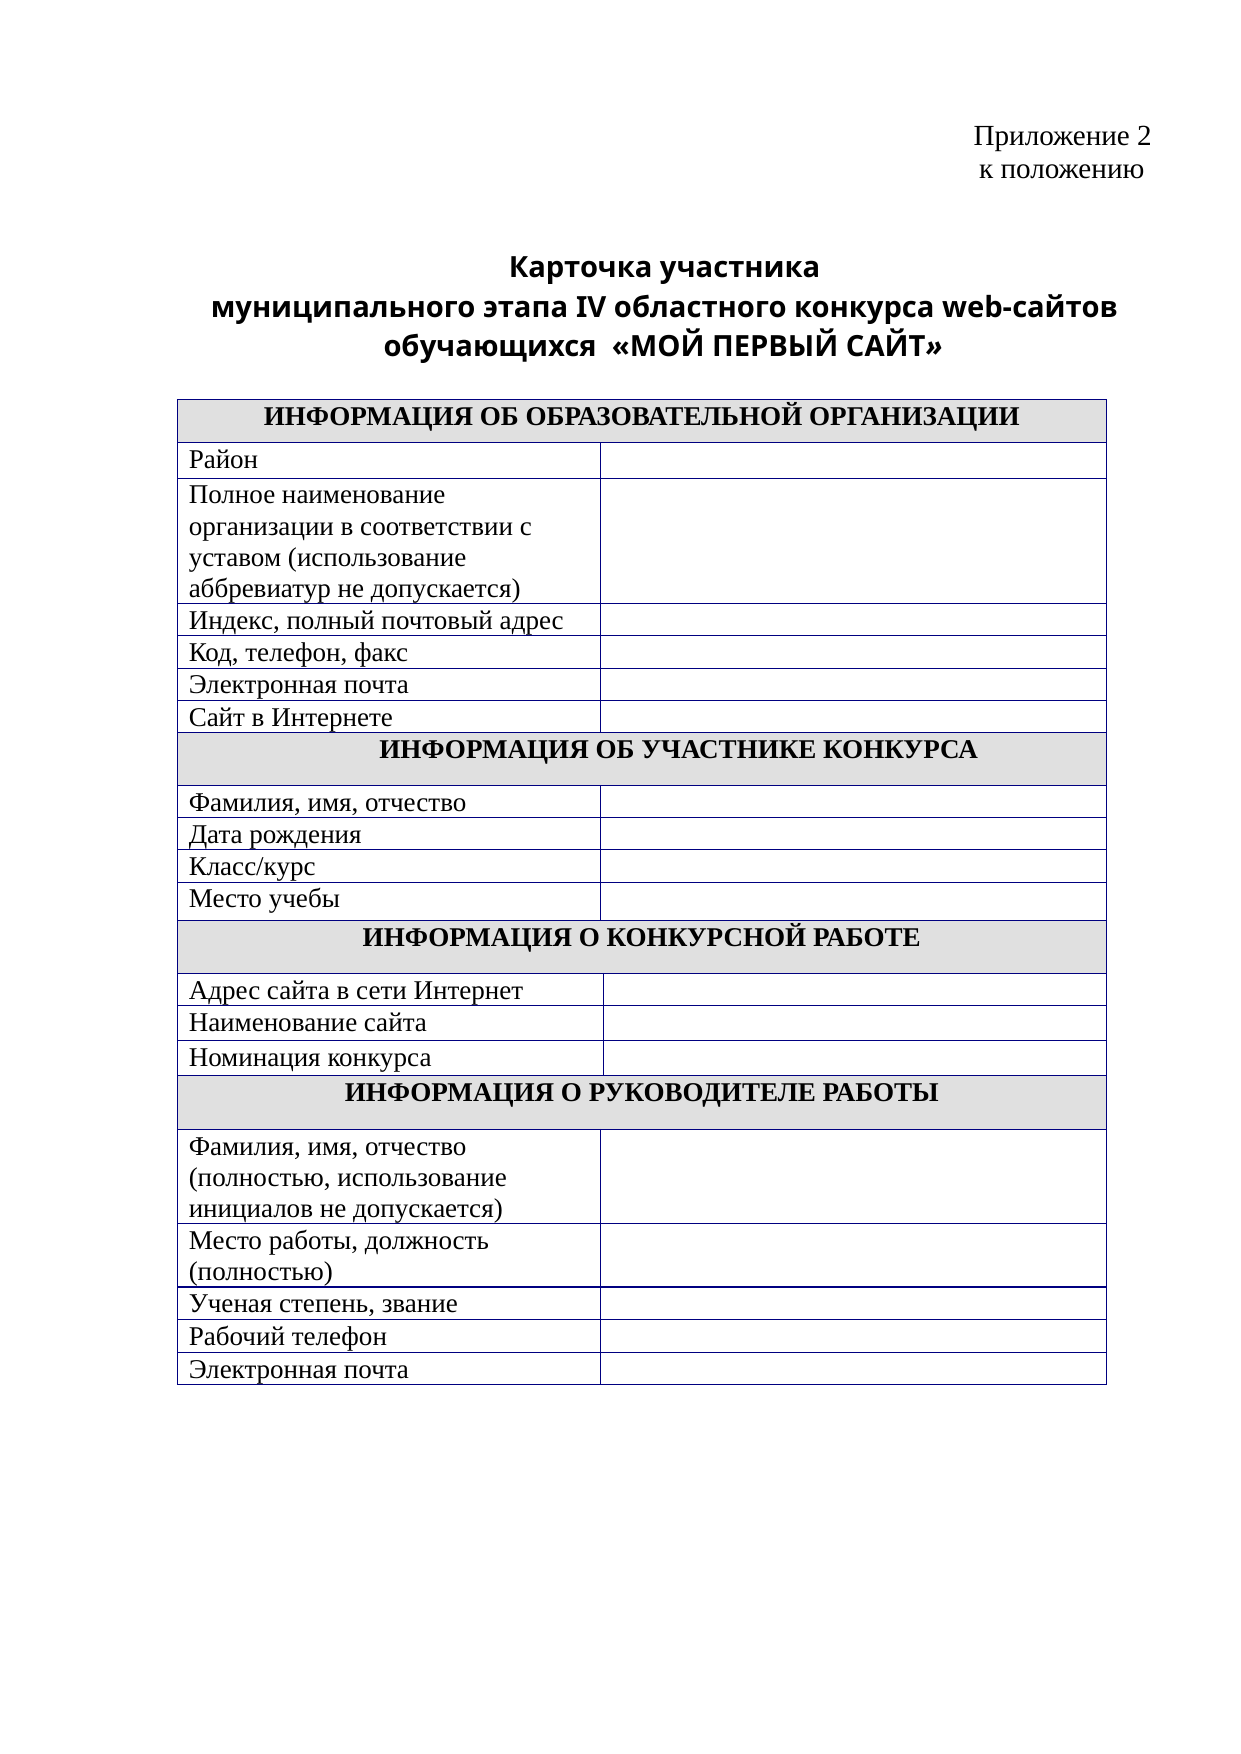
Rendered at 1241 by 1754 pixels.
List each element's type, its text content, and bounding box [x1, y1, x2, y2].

table_cell Место работы, должность (полностью) [178, 1224, 600, 1286]
table_cell [601, 636, 1106, 667]
table_cell [601, 701, 1106, 732]
table_cell [601, 1130, 1106, 1223]
table_cell [601, 883, 1106, 919]
table_cell Электронная почта [178, 1353, 600, 1384]
text к положению [177, 152, 1152, 185]
table_cell Полное наименование организации в соответствии с уставом (использование аббревиатур не допускается) [178, 479, 600, 603]
table_cell Индекс, полный почтовый адрес [178, 604, 600, 635]
table_cell Фамилия, имя, отчество [178, 786, 600, 817]
table_cell Сайт в Интернете [178, 701, 600, 732]
table_cell [601, 850, 1106, 882]
table_header информация об образовательной Организации [178, 400, 1106, 442]
table_cell [601, 786, 1106, 817]
table_cell Электронная почта [178, 669, 600, 699]
table_cell [601, 443, 1106, 477]
table_cell [601, 1320, 1106, 1352]
table_cell [601, 479, 1106, 603]
table_cell Код, телефон, факс [178, 636, 600, 667]
table_cell Место учебы [178, 883, 600, 919]
table_cell [604, 1006, 1106, 1040]
table_cell Ученая степень, звание [178, 1288, 600, 1319]
table_cell [601, 1288, 1106, 1319]
table_cell Класс/курс [178, 850, 600, 882]
table_cell Район [178, 443, 600, 477]
table_cell Номинация конкурса [178, 1041, 603, 1075]
table_cell Дата рождения [178, 818, 600, 849]
table_cell [601, 669, 1106, 699]
table_cell Информация о конкурсной работе [178, 921, 1106, 973]
table_cell Рабочий телефон [178, 1320, 600, 1352]
table_cell [604, 1041, 1106, 1075]
table_cell [604, 974, 1106, 1005]
table_cell Наименование сайта [178, 1006, 603, 1040]
table_cell [601, 818, 1106, 849]
table_cell [601, 1224, 1106, 1286]
text муниципального этапа IV областного конкурса web-сайтов обучающихся «МОЙ ПЕРВЫЙ САЙТ» [177, 286, 1152, 365]
text Приложение 2 [177, 118, 1152, 152]
table_cell Информация об участнике конкурса [178, 733, 1106, 785]
table_cell Адрес сайта в сети Интернет [178, 974, 603, 1005]
table_cell [601, 1353, 1106, 1384]
table_cell Информация о руководителе работы [178, 1076, 1106, 1129]
table_cell [601, 604, 1106, 635]
table_cell Фамилия, имя, отчество (полностью, использование инициалов не допускается) [178, 1130, 600, 1223]
text Карточка участника [177, 246, 1152, 286]
